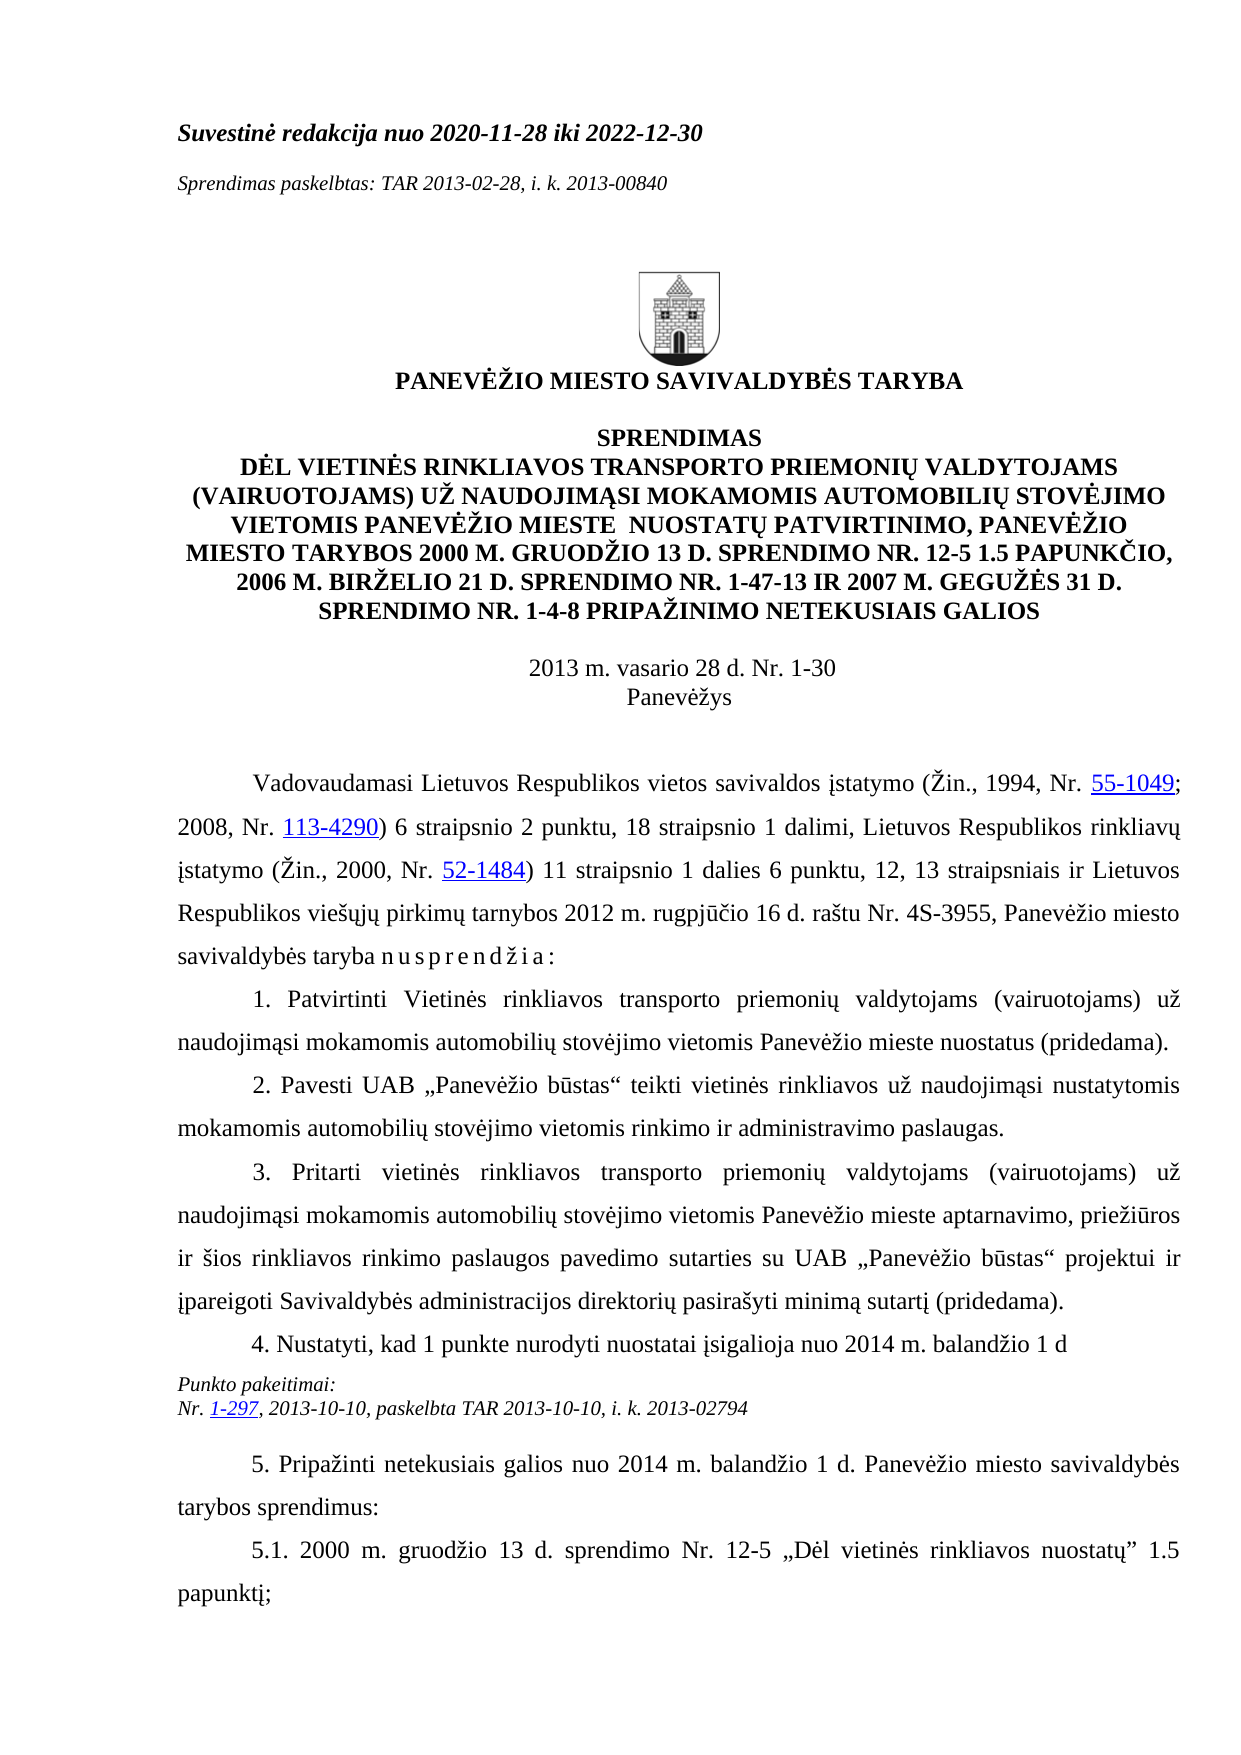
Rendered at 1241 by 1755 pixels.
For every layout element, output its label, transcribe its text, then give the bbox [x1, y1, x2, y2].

text Punkto pakeitimai: [177, 1372, 1181, 1396]
text Nr. 1-297, 2013-10-10, paskelbta TAR 2013-10-10, i. k. 2013-02794 [177, 1396, 1181, 1420]
text Vadovaudamasi Lietuvos Respublikos vietos savivaldos įstatymo (Žin., 1994, Nr. 55-1049; 2008, Nr. 113-4290) 6 straipsnio 2 punktu, 18 straipsnio 1 dalimi, Lietuvos Respublikos rinkliavų įstatymo (Žin., 2000, Nr. 52-1484) 11 straipsnio 1 dalies 6 punktu, 12, 13 straipsniais ir Lietuvos Respublikos viešųjų pirkimų tarnybos 2012 m. rugpjūčio 16 d. raštu Nr. 4S-3955, Panevėžio miesto savivaldybės taryba nusprendžia: [177, 768, 1181, 970]
text PANEVĖŽIO MIESTO SAVIVALDYBĖS TARYBA [177, 366, 1181, 395]
subtitle Panevėžys [177, 682, 1181, 711]
text Sprendimas paskelbtas: TAR 2013-02-28, i. k. 2013-00840 [177, 171, 1181, 195]
text 3. Pritarti vietinės rinkliavos transporto priemonių valdytojams (vairuotojams) už naudojimąsi mokamomis automobilių stovėjimo vietomis Panevėžio mieste aptarnavimo, priežiūros ir šios rinkliavos rinkimo paslaugos pavedimo sutarties su UAB „Panevėžio būstas“ projektui ir įpareigoti Savivaldybės administracijos direktorių pasirašyti minimą sutartį (pridedama). [177, 1157, 1181, 1315]
text 5. Pripažinti netekusiais galios nuo 2014 m. balandžio 1 d. Panevėžio miesto savivaldybės tarybos sprendimus: [177, 1449, 1181, 1521]
text 1. Patvirtinti Vietinės rinkliavos transporto priemonių valdytojams (vairuotojams) už naudojimąsi mokamomis automobilių stovėjimo vietomis Panevėžio mieste nuostatus (pridedama). [177, 984, 1181, 1056]
text 4. Nustatyti, kad 1 punkte nurodyti nuostatai įsigalioja nuo 2014 m. balandžio 1 d [177, 1329, 1181, 1358]
text DĖL VIETINĖS RINKLIAVOS TRANSPORTO PRIEMONIŲ VALDYTOJAMS (VAIRUOTOJAMS) UŽ NAUDOJIMĄSI MOKAMOMIS AUTOMOBILIŲ STOVĖJIMO VIETOMIS PANEVĖŽIO MIESTE NUOSTATŲ PATVIRTINIMO, PANEVĖŽIO MIESTO TARYBOS 2000 M. GRUODŽIO 13 D. SPRENDIMO NR. 12-5 1.5 PAPUNKČIO, 2006 M. BIRŽELIO 21 D. SPRENDIMO NR. 1-47-13 IR 2007 M. GEGUŽĖS 31 D. SPRENDIMO NR. 1-4-8 PRIPAŽINIMO NETEKUSIAIS GALIOS [177, 452, 1181, 625]
text 2013 m. vasario 28 d. Nr. 1-30 [177, 653, 1181, 682]
subtitle SPRENDIMAS [177, 423, 1181, 452]
text Suvestinė redakcija nuo 2020-11-28 iki 2022-12-30 [177, 118, 1181, 147]
text 5.1. 2000 m. gruodžio 13 d. sprendimo Nr. 12-5 „Dėl vietinės rinkliavos nuostatų” 1.5 papunktį; [177, 1535, 1181, 1607]
text 2. Pavesti UAB „Panevėžio būstas“ teikti vietinės rinkliavos už naudojimąsi nustatytomis mokamomis automobilių stovėjimo vietomis rinkimo ir administravimo paslaugas. [177, 1070, 1181, 1142]
